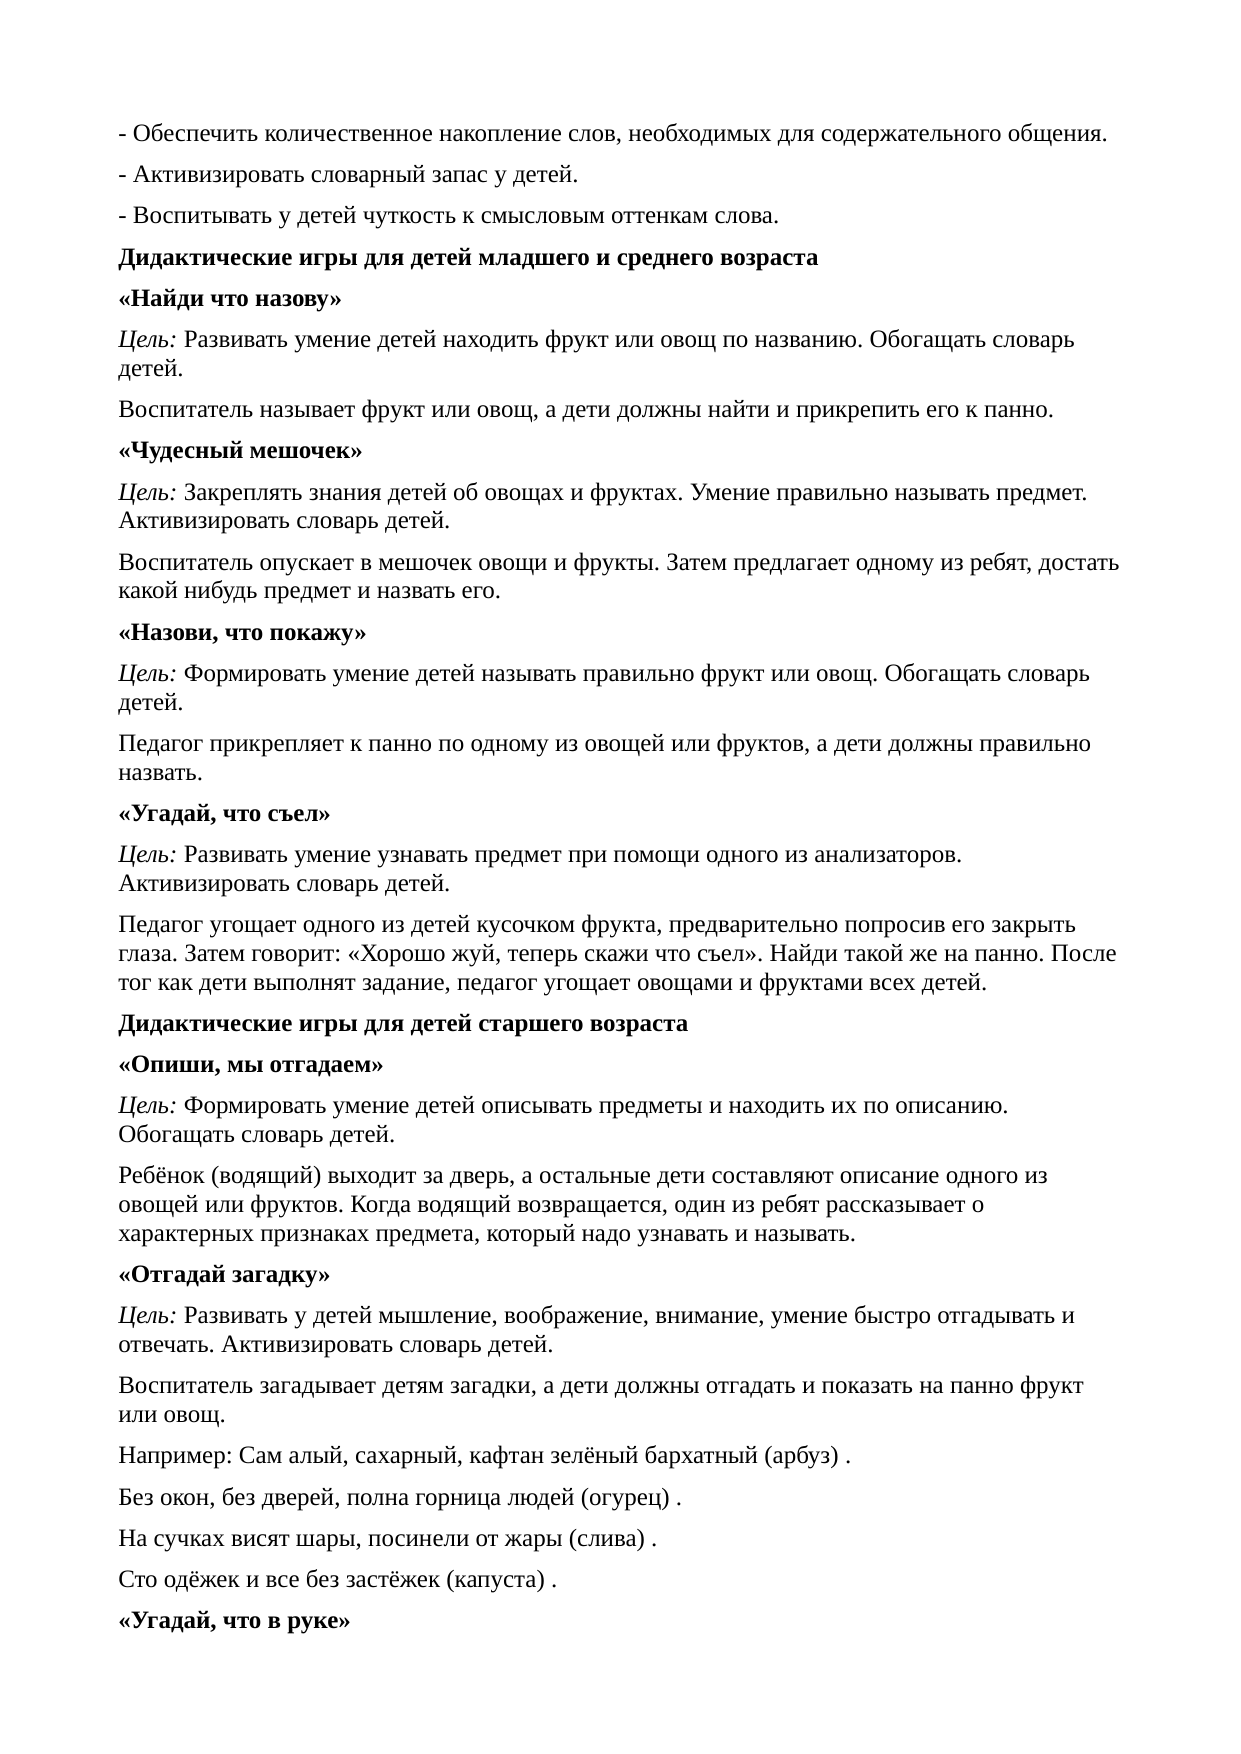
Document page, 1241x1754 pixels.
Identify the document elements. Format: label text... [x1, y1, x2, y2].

text Воспитатель называет фрукт или овощ, а дети должны найти и прикрепить его к панно. [118, 394, 1122, 423]
text Цель: Развивать умение детей находить фрукт или овощ по названию. Обогащать словарь детей. [118, 324, 1122, 382]
text Цель: Формировать умение детей описывать предметы и находить их по описанию. Обогащать словарь детей. [118, 1091, 1122, 1148]
text Сто одёжек и все без застёжек (капуста) . [118, 1564, 1122, 1593]
text - Воспитывать у детей чуткость к смысловым оттенкам слова. [118, 201, 1122, 229]
text «Угадай, что съел» [118, 798, 1122, 827]
text - Обеспечить количественное накопление слов, необходимых для содержательного общения. [118, 118, 1122, 147]
text «Опиши, мы отгадаем» [118, 1049, 1122, 1078]
text Цель: Развивать у детей мышление, воображение, внимание, умение быстро отгадывать и отвечать. Активизировать словарь детей. [118, 1301, 1122, 1358]
text Цель: Развивать умение узнавать предмет при помощи одного из анализаторов. Активизировать словарь детей. [118, 839, 1122, 897]
text Без окон, без дверей, полна горница людей (огурец) . [118, 1482, 1122, 1511]
text На сучках висят шары, посинели от жары (слива) . [118, 1523, 1122, 1552]
text «Найди что назову» [118, 283, 1122, 312]
text «Чудесный мешочек» [118, 436, 1122, 464]
text Педагог прикрепляет к панно по одному из овощей или фруктов, а дети должны правильно назвать. [118, 728, 1122, 786]
text Воспитатель загадывает детям загадки, а дети должны отгадать и показать на панно фрукт или овощ. [118, 1371, 1122, 1428]
text «Назови, что покажу» [118, 617, 1122, 646]
text Дидактические игры для детей младшего и среднего возраста [118, 242, 1122, 271]
text Педагог угощает одного из детей кусочком фрукта, предварительно попросив его закрыть глаза. Затем говорит: «Хорошо жуй, теперь скажи что съел». Найди такой же на панно. После тог как дети выполнят задание, педагог угощает овощами и фруктами всех детей. [118, 909, 1122, 996]
text «Угадай, что в руке» [118, 1606, 1122, 1634]
text «Отгадай загадку» [118, 1259, 1122, 1288]
text Цель: Формировать умение детей называть правильно фрукт или овощ. Обогащать словарь детей. [118, 658, 1122, 716]
text Например: Сам алый, сахарный, кафтан зелёный бархатный (арбуз) . [118, 1441, 1122, 1469]
text - Активизировать словарный запас у детей. [118, 159, 1122, 188]
text Дидактические игры для детей старшего возраста [118, 1008, 1122, 1037]
text Цель: Закреплять знания детей об овощах и фруктах. Умение правильно называть предмет. Активизировать словарь детей. [118, 477, 1122, 534]
text Воспитатель опускает в мешочек овощи и фрукты. Затем предлагает одному из ребят, достать какой нибудь предмет и назвать его. [118, 547, 1122, 604]
text Ребёнок (водящий) выходит за дверь, а остальные дети составляют описание одного из овощей или фруктов. Когда водящий возвращается, один из ребят рассказывает о характерных признаках предмета, который надо узнавать и называть. [118, 1161, 1122, 1247]
